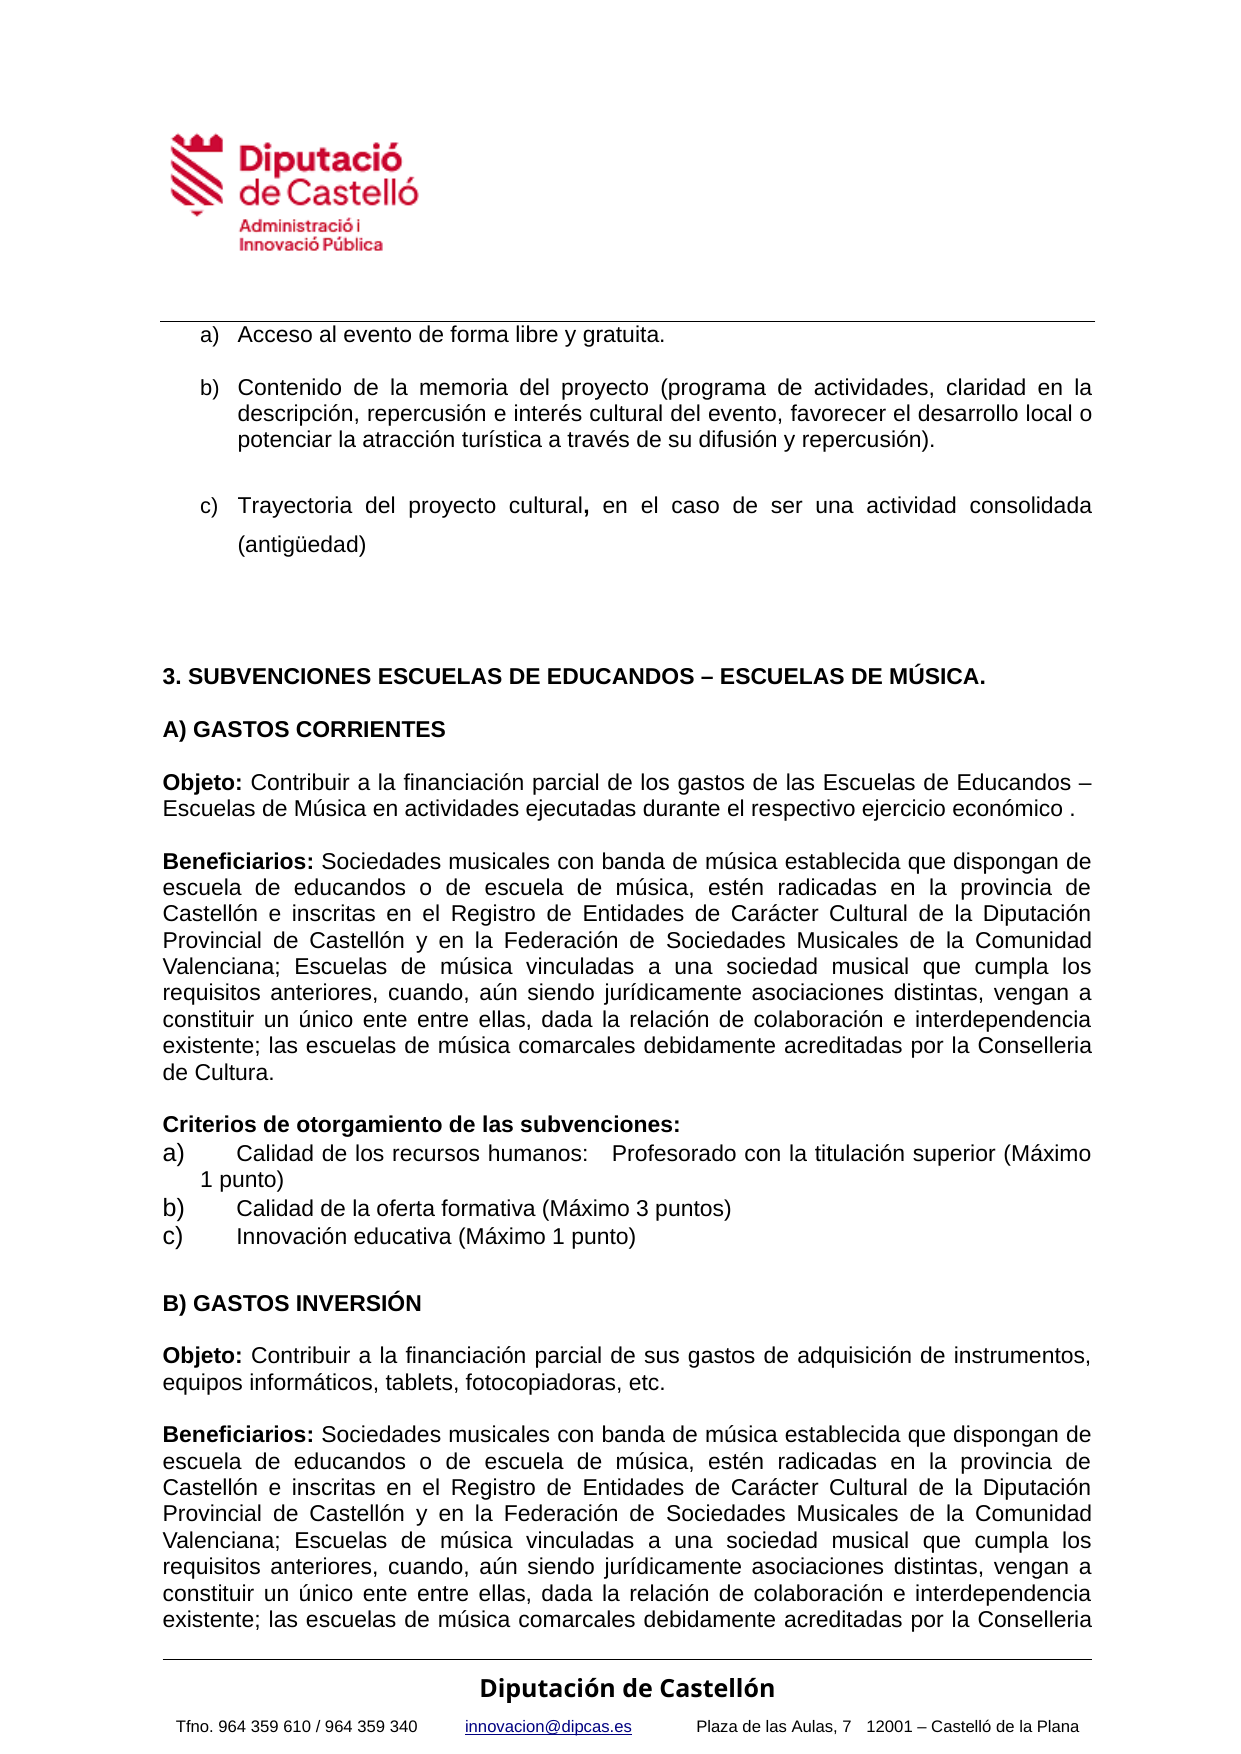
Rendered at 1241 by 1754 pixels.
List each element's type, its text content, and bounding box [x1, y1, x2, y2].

text Beneficiarios: Sociedades musicales con banda de música establecida que dispongan de escuela de educandos o de escuela de música, estén radicadas en la provincia de Castellón e inscritas en el Registro de Entidades de Carácter Cultural de la Diputación Provincial de Castellón y en la Federación de Sociedades Musicales de la Comunidad Valenciana; Escuelas de música vinculadas a una sociedad musical que cumpla los requisitos anteriores, cuando, aún siendo jurídicamente asociaciones distintas, vengan a constituir un único ente entre ellas, dada la relación de colaboración e interdependencia existente; las escuelas de música comarcales debidamente acreditadas por la Conselleria [162, 1421, 1092, 1632]
picture [165, 124, 430, 265]
list Calidad de los recursos humanos: Profesorado con la titulación superior (Máximo 1 punto) [162, 1137, 1092, 1193]
list Trayectoria del proyecto cultural, en el caso de ser una actividad consolidada (antigüedad) [200, 492, 1092, 558]
text Objeto: Contribuir a la financiación parcial de los gastos de las Escuelas de Educandos – Escuelas de Música en actividades ejecutadas durante el respectivo ejercicio económico . [162, 768, 1092, 821]
list Acceso al evento de forma libre y gratuita. [200, 322, 1092, 347]
text Criterios de otorgamiento de las subvenciones: [162, 1111, 1092, 1137]
text Objeto: Contribuir a la financiación parcial de sus gastos de adquisición de instrumentos, equipos informáticos, tablets, fotocopiadoras, etc. [162, 1342, 1092, 1395]
list Calidad de la oferta formativa (Máximo 3 puntos) [162, 1193, 1092, 1221]
list Innovación educativa (Máximo 1 punto) [162, 1221, 1092, 1250]
text B) GASTOS INVERSIÓN [162, 1289, 1092, 1316]
text A) GASTOS CORRIENTES [162, 716, 1092, 742]
text 3. SUBVENCIONES ESCUELAS DE EDUCANDOS – ESCUELAS DE MÚSICA. [162, 663, 1092, 689]
list Contenido de la memoria del proyecto (programa de actividades, claridad en la descripción, repercusión e interés cultural del evento, favorecer el desarrollo local o potenciar la atracción turística a través de su difusión y repercusión). [200, 373, 1092, 452]
text Beneficiarios: Sociedades musicales con banda de música establecida que dispongan de escuela de educandos o de escuela de música, estén radicadas en la provincia de Castellón e inscritas en el Registro de Entidades de Carácter Cultural de la Diputación Provincial de Castellón y en la Federación de Sociedades Musicales de la Comunidad Valenciana; Escuelas de música vinculadas a una sociedad musical que cumpla los requisitos anteriores, cuando, aún siendo jurídicamente asociaciones distintas, vengan a constituir un único ente entre ellas, dada la relación de colaboración e interdependencia existente; las escuelas de música comarcales debidamente acreditadas por la Conselleria de Cultura. [162, 848, 1092, 1085]
